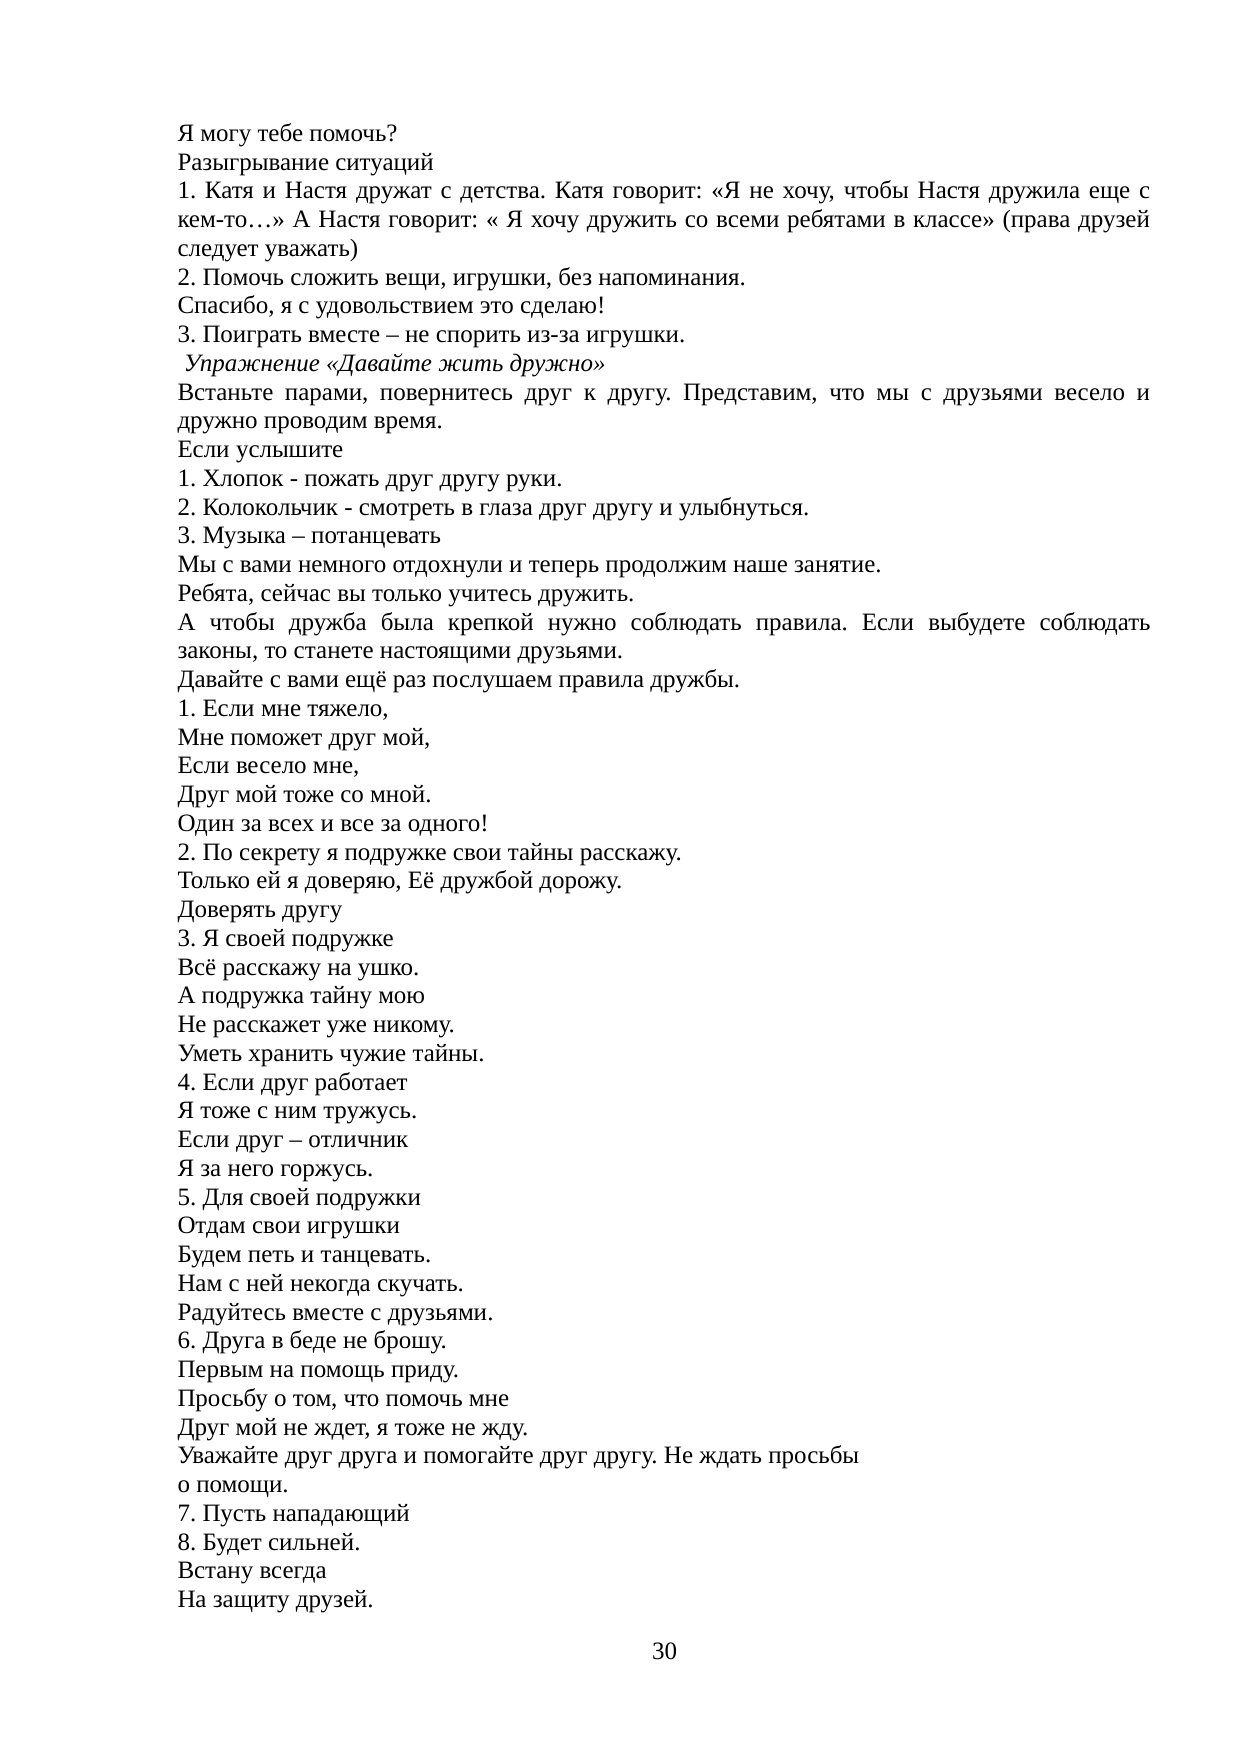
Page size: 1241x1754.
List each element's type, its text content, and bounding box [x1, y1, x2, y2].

text Мы с вами немного отдохнули и теперь продолжим наше занятие. [177, 549, 1152, 578]
text 2. Колокольчик - смотреть в глаза друг другу и улыбнуться. [177, 492, 1152, 521]
text Мне поможет друг мой, [177, 722, 1152, 751]
text На защиту друзей. [177, 1584, 1152, 1613]
text Нам с ней некогда скучать. [177, 1268, 1152, 1297]
text Радуйтесь вместе с друзьями. [177, 1297, 1152, 1326]
text Упражнение «Давайте жить дружно» [177, 348, 1152, 377]
text Доверять другу [177, 894, 1152, 923]
text Давайте с вами ещё раз послушаем правила дружбы. [177, 664, 1152, 693]
text 1. Если мне тяжело, [177, 693, 1152, 722]
text А чтобы дружба была крепкой нужно соблюдать правила. Если выбудете соблюдать законы, то станете настоящими друзьями. [177, 607, 1152, 664]
text 4. Если друг работает [177, 1067, 1152, 1096]
text Один за всех и все за одного! [177, 808, 1152, 837]
text Просьбу о том, что помочь мне [177, 1383, 1152, 1412]
text 2. Помочь сложить вещи, игрушки, без напоминания. [177, 262, 1152, 291]
text Первым на помощь приду. [177, 1354, 1152, 1383]
text Всё расскажу на ушко. [177, 952, 1152, 981]
text Уметь хранить чужие тайны. [177, 1038, 1152, 1067]
text Спасибо, я с удовольствием это сделаю! [177, 291, 1152, 319]
text Уважайте друг друга и помогайте друг другу. Не ждать просьбы [177, 1441, 1152, 1469]
text 8. Будет сильней. [177, 1527, 1152, 1556]
text Если друг – отличник [177, 1124, 1152, 1153]
text Я тоже с ним тружусь. [177, 1096, 1152, 1124]
text Я могу тебе помочь? [177, 118, 1152, 147]
text 2. По секрету я подружке свои тайны расскажу. [177, 837, 1152, 866]
text Если весело мне, [177, 751, 1152, 779]
text Я за него горжусь. [177, 1153, 1152, 1182]
text Разыгрывание ситуаций [177, 147, 1152, 176]
text Встаньте парами, повернитесь друг к другу. Представим, что мы с друзьями весело и дружно проводим время. [177, 377, 1152, 434]
text 3. Поиграть вместе – не спорить из-за игрушки. [177, 319, 1152, 348]
text 5. Для своей подружки [177, 1182, 1152, 1211]
text Если услышите [177, 434, 1152, 463]
text Друг мой не ждет, я тоже не жду. [177, 1412, 1152, 1441]
text Только ей я доверяю, Её дружбой дорожу. [177, 866, 1152, 894]
text Отдам свои игрушки [177, 1211, 1152, 1239]
text 1. Хлопок - пожать друг другу руки. [177, 463, 1152, 492]
text А подружка тайну мою [177, 981, 1152, 1009]
text 7. Пусть нападающий [177, 1498, 1152, 1527]
text о помощи. [177, 1469, 1152, 1498]
text Друг мой тоже со мной. [177, 779, 1152, 808]
text Ребята, сейчас вы только учитесь дружить. [177, 578, 1152, 607]
text 3. Музыка – потанцевать [177, 521, 1152, 549]
text 1. Катя и Настя дружат с детства. Катя говорит: «Я не хочу, чтобы Настя дружила еще с кем-то…» А Настя говорит: « Я хочу дружить со всеми ребятами в классе» (права друзей следует уважать) [177, 176, 1152, 262]
text 6. Друга в беде не брошу. [177, 1326, 1152, 1354]
text 3. Я своей подружке [177, 923, 1152, 952]
text Будем петь и танцевать. [177, 1239, 1152, 1268]
text Встану всегда [177, 1556, 1152, 1584]
text Не расскажет уже никому. [177, 1009, 1152, 1038]
